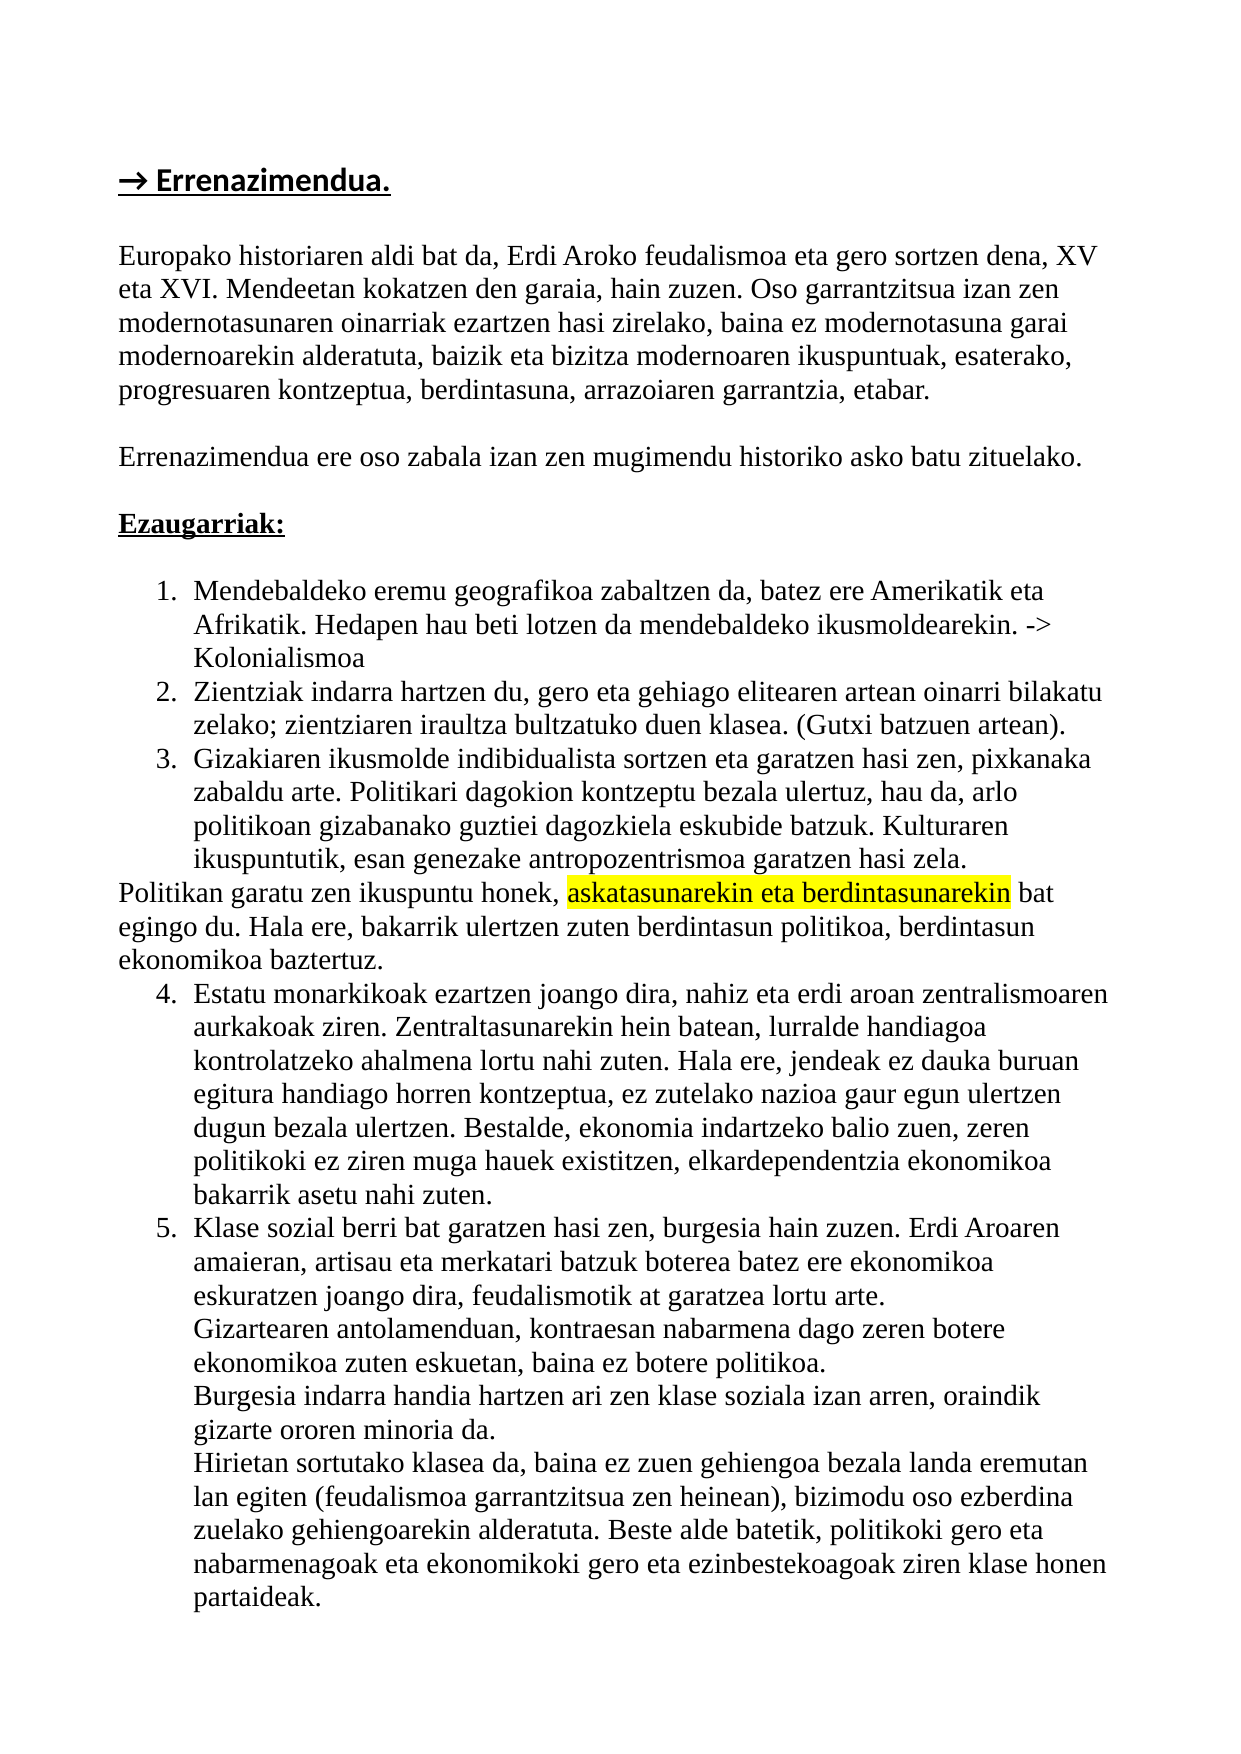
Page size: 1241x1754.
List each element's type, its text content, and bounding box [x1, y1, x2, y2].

text Errenazimendua ere oso zabala izan zen mugimendu historiko asko batu zituelako. [118, 439, 1122, 473]
list Gizakiaren ikusmolde indibidualista sortzen eta garatzen hasi zen, pixkanaka zabaldu arte. Politikari dagokion kontzeptu bezala ulertuz, hau da, arlo politikoan gizabanako guztiei dagozkiela eskubide batzuk. Kulturaren ikuspuntutik, esan genezake antropozentrismoa garatzen hasi zela. [156, 741, 1122, 875]
text Politikan garatu zen ikuspuntu honek, askatasunarekin eta berdintasunarekin bat egingo du. Hala ere, bakarrik ulertzen zuten berdintasun politikoa, berdintasun ekonomikoa baztertuz. [118, 875, 1122, 976]
text Europako historiaren aldi bat da, Erdi Aroko feudalismoa eta gero sortzen dena, XV eta XVI. Mendeetan kokatzen den garaia, hain zuzen. Oso garrantzitsua izan zen modernotasunaren oinarriak ezartzen hasi zirelako, baina ez modernotasuna garai modernoarekin alderatuta, baizik eta bizitza modernoaren ikuspuntuak, esaterako, progresuaren kontzeptua, berdintasuna, arrazoiaren garrantzia, etabar. [118, 238, 1122, 406]
list Mendebaldeko eremu geografikoa zabaltzen da, batez ere Amerikatik eta Afrikatik. Hedapen hau beti lotzen da mendebaldeko ikusmoldearekin. -> Kolonialismoa [156, 573, 1122, 674]
list Klase sozial berri bat garatzen hasi zen, burgesia hain zuzen. Erdi Aroaren amaieran, artisau eta merkatari batzuk boterea batez ere ekonomikoa eskuratzen joango dira, feudalismotik at garatzea lortu arte. Gizartearen antolamenduan, kontraesan nabarmena dago zeren botere ekonomikoa zuten eskuetan, baina ez botere politikoa. Burgesia indarra handia hartzen ari zen klase soziala izan arren, oraindik gizarte ororen minoria da. Hirietan sortutako klasea da, baina ez zuen gehiengoa bezala landa eremutan lan egiten (feudalismoa garrantzitsua zen heinean), bizimodu oso ezberdina zuelako gehiengoarekin alderatuta. Beste alde batetik, politikoki gero eta nabarmenagoak eta ekonomikoki gero eta ezinbestekoagoak ziren klase honen partaideak. [156, 1211, 1122, 1613]
text → Errenazimendua. [118, 159, 1122, 199]
list Zientziak indarra hartzen du, gero eta gehiago elitearen artean oinarri bilakatu zelako; zientziaren iraultza bultzatuko duen klasea. (Gutxi batzuen artean). [156, 674, 1122, 741]
list Estatu monarkikoak ezartzen joango dira, nahiz eta erdi aroan zentralismoaren aurkakoak ziren. Zentraltasunarekin hein batean, lurralde handiagoa kontrolatzeko ahalmena lortu nahi zuten. Hala ere, jendeak ez dauka buruan egitura handiago horren kontzeptua, ez zutelako nazioa gaur egun ulertzen dugun bezala ulertzen. Bestalde, ekonomia indartzeko balio zuen, zeren politikoki ez ziren muga hauek existitzen, elkardependentzia ekonomikoa bakarrik asetu nahi zuten. [156, 976, 1122, 1211]
text Ezaugarriak: [118, 506, 1122, 540]
